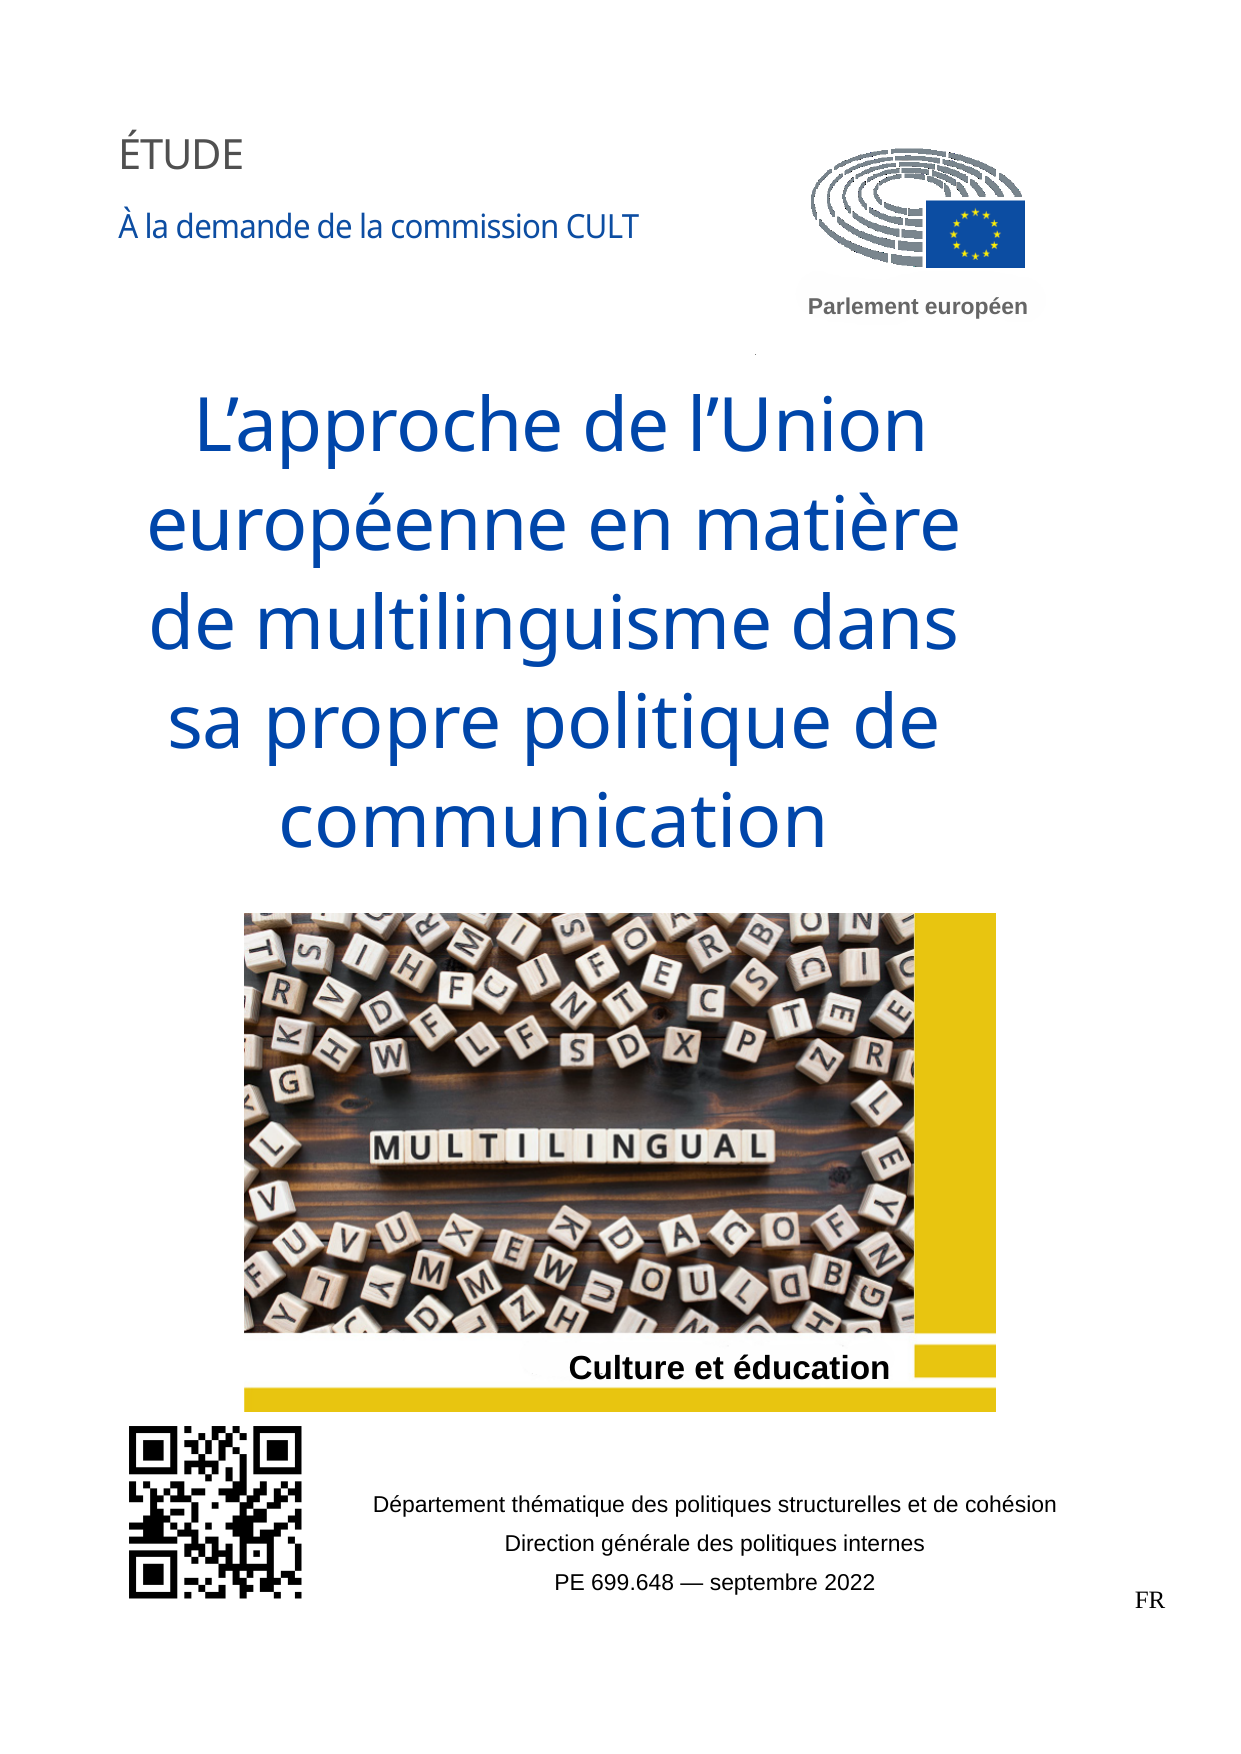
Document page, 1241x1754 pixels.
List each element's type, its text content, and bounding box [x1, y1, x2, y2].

picture [122, 1420, 308, 1605]
text PE 699.648 — septembre 2022 [308, 1569, 1122, 1595]
text ÉTUDE [118, 124, 755, 181]
text À la demande de la commission CULT [118, 200, 755, 248]
text Direction générale des politiques internes [308, 1530, 1122, 1556]
picture [244, 913, 996, 1412]
text L’approche de l’Union européenne en matière de multilinguisme dans sa propre politique de communication [118, 372, 989, 868]
picture [755, 99, 1072, 355]
text Département thématique des politiques structurelles et de cohésion [308, 1491, 1122, 1517]
text [1072, 200, 1122, 248]
text [1072, 124, 1122, 181]
